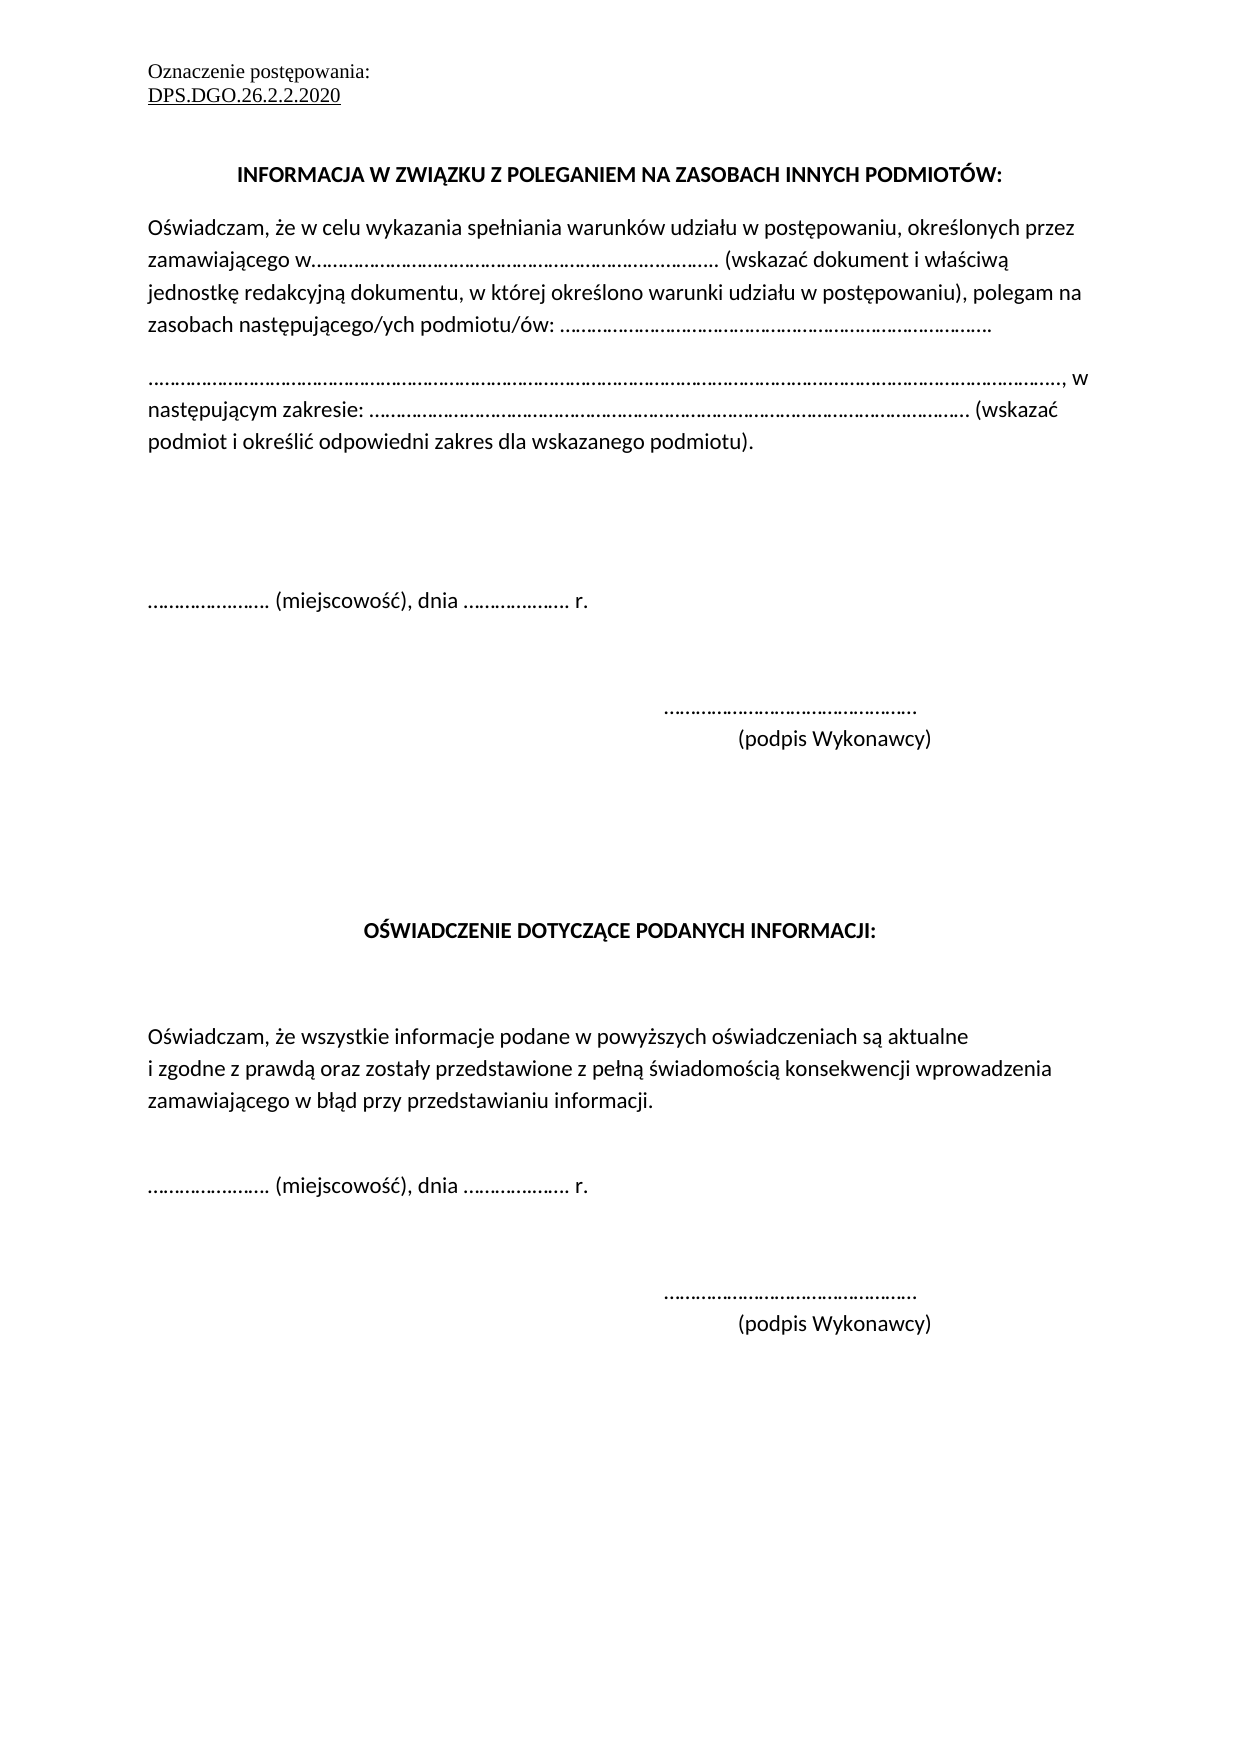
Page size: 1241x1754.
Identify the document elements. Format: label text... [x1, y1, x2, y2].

text …………….……. (miejscowość), dnia ………….……. r. [148, 1171, 1093, 1199]
text ………………………………………… [148, 1277, 1093, 1305]
text ………………………………………… [148, 692, 1093, 720]
text Oświadczam, że wszystkie informacje podane w powyższych oświadczeniach są aktualne [148, 1022, 1093, 1050]
text (podpis Wykonawcy) [664, 724, 1093, 752]
text (podpis Wykonawcy) [664, 1309, 1093, 1338]
text ..……………………………………………………………………………………………………………….…………………………………….., w następującym zakresie: …………………………………………………………………………………………………… (wskazać podmiot i określić odpowiedni zakres dla wskazanego podmiotu). [148, 363, 1093, 455]
text i zgodne z prawdą oraz zostały przedstawione z pełną świadomością konsekwencji wprowadzenia zamawiającego w błąd przy przedstawianiu informacji. [148, 1054, 1093, 1114]
text Oznaczenie postępowania: [148, 59, 1093, 83]
text OŚWIADCZENIE DOTYCZĄCE PODANYCH INFORMACJI: [148, 916, 1093, 944]
text …………….……. (miejscowość), dnia ………….……. r. [148, 586, 1093, 614]
text DPS.DGO.26.2.2.2020 [148, 83, 1093, 107]
text Oświadczam, że w celu wykazania spełniania warunków udziału w postępowaniu, określonych przez zamawiającego w………………………………………………………...……….. (wskazać dokument i właściwą jednostkę redakcyjną dokumentu, w której określono warunki udziału w postępowaniu), polegam na zasobach następującego/ych podmiotu/ów: ………………………………………………………………………. [148, 213, 1093, 338]
text INFORMACJA W ZWIĄZKU Z POLEGANIEM NA ZASOBACH INNYCH PODMIOTÓW: [148, 160, 1093, 188]
